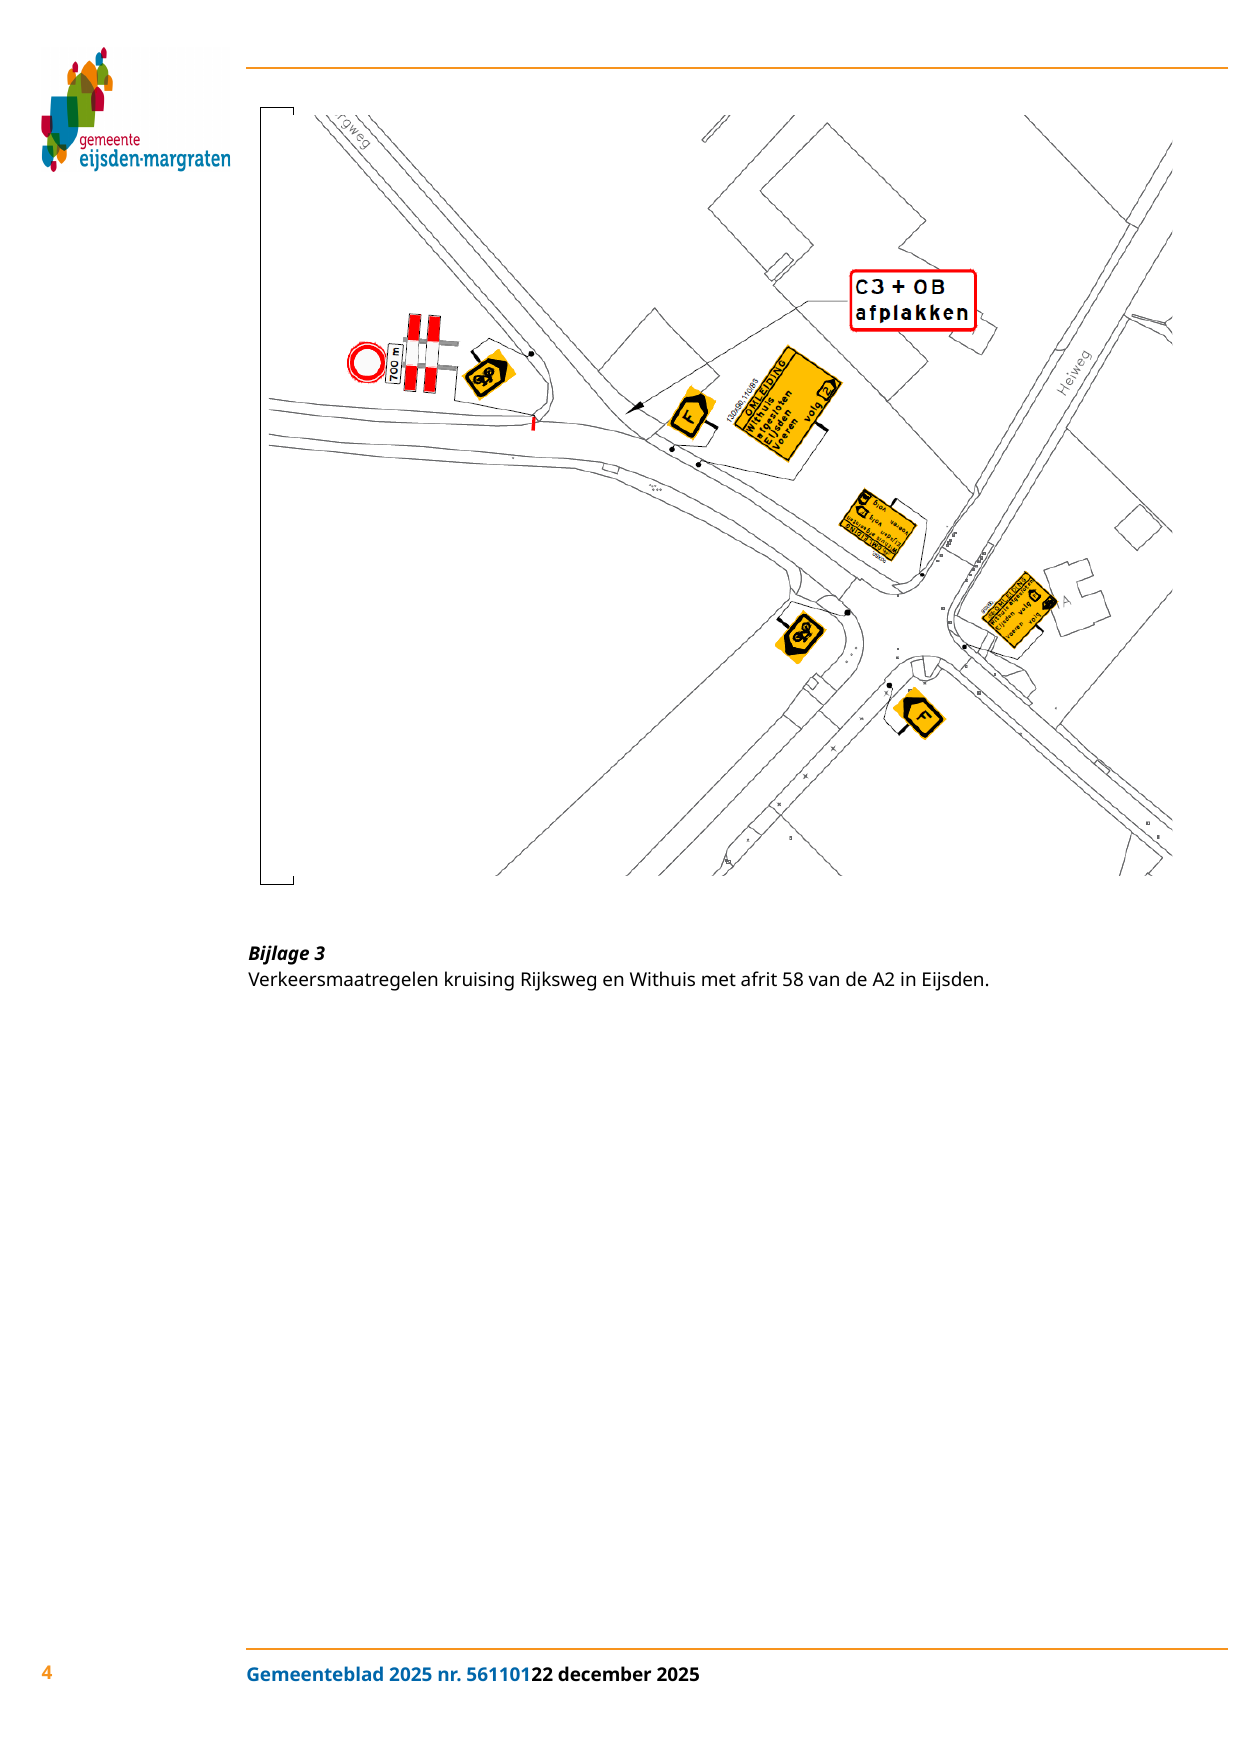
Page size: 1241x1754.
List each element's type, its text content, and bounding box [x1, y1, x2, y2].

text Verkeersmaatregelen kruising Rijksweg en Withuis met afrit 58 van de A2 in Eijsden. [248, 966, 1152, 992]
picture [41, 47, 231, 172]
text Bijlage 3 [248, 940, 1152, 966]
picture [268, 115, 1173, 876]
